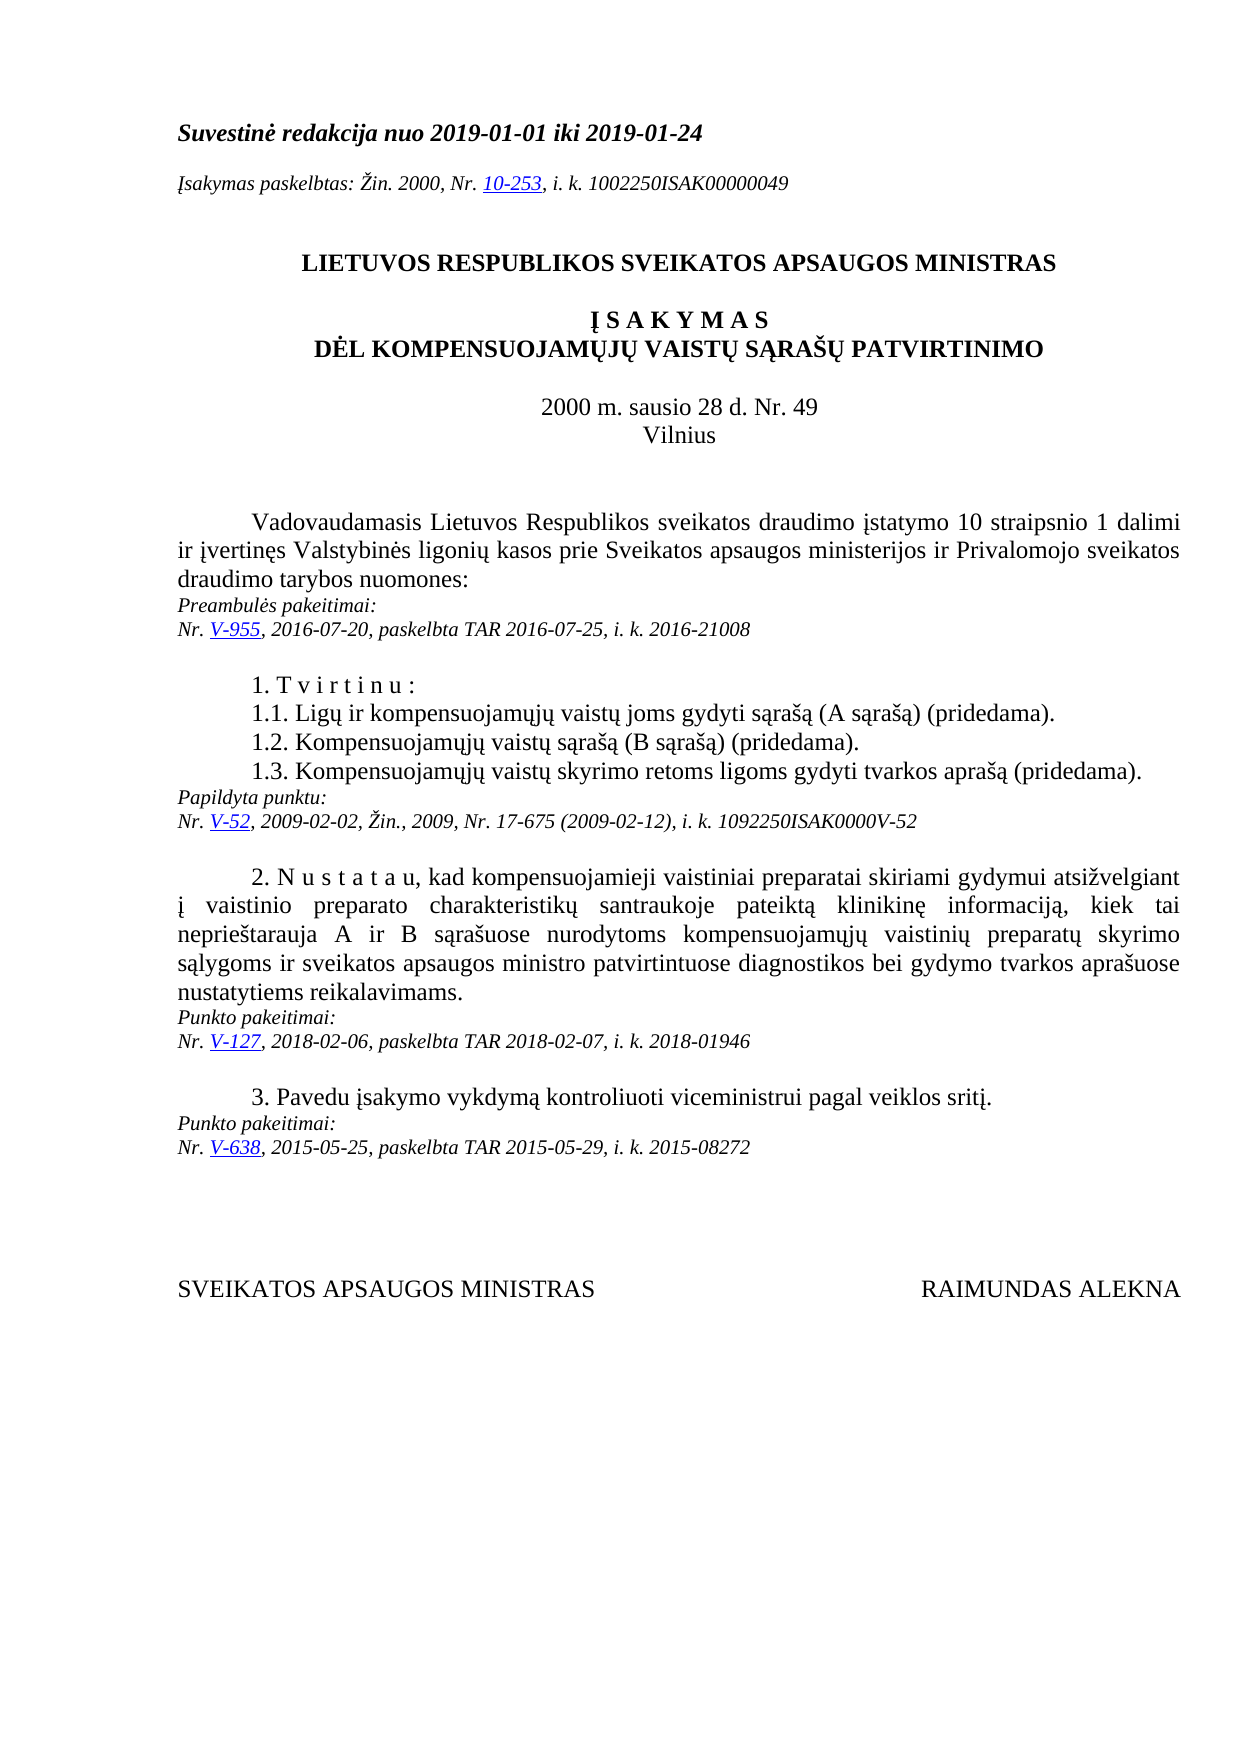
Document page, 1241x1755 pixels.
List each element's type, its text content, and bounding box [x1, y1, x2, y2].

text Vadovaudamasis Lietuvos Respublikos sveikatos draudimo įstatymo 10 straipsnio 1 dalimi ir įvertinęs Valstybinės ligonių kasos prie Sveikatos apsaugos ministerijos ir Privalomojo sveikatos draudimo tarybos nuomones: [177, 507, 1181, 593]
text 1.3. Kompensuojamųjų vaistų skyrimo retoms ligoms gydyti tvarkos aprašą (pridedama). [177, 756, 1181, 785]
text Į S A K Y M A S [177, 305, 1181, 334]
text 1.1. Ligų ir kompensuojamųjų vaistų joms gydyti sąrašą (A sąrašą) (pridedama). [177, 698, 1181, 727]
text Nr. V-127, 2018-02-06, paskelbta TAR 2018-02-07, i. k. 2018-01946 [177, 1029, 1181, 1053]
text 1. Tvirtinu: [177, 670, 1181, 698]
text Punkto pakeitimai: [177, 1005, 1181, 1029]
text Preambulės pakeitimai: [177, 593, 1181, 617]
text LIETUVOS RESPUBLIKOS SVEIKATOS APSAUGOS MINISTRAS [177, 248, 1181, 277]
text DĖL KOMPENSUOJAMŲJŲ VAISTŲ SĄRAŠŲ PATVIRTINIMO [177, 334, 1181, 363]
text Suvestinė redakcija nuo 2019-01-01 iki 2019-01-24 [177, 118, 1181, 147]
text Įsakymas paskelbtas: Žin. 2000, Nr. 10-253, i. k. 1002250ISAK00000049 [177, 171, 1181, 195]
text Nr. V-52, 2009-02-02, Žin., 2009, Nr. 17-675 (2009-02-12), i. k. 1092250ISAK0000V-52 [177, 809, 1181, 833]
text 2. N u s t a t a u, kad kompensuojamieji vaistiniai preparatai skiriami gydymui atsižvelgiant į vaistinio preparato charakteristikų santraukoje pateiktą klinikinę informaciją, kiek tai neprieštarauja A ir B sąrašuose nurodytoms kompensuojamųjų vaistinių preparatų skyrimo sąlygoms ir sveikatos apsaugos ministro patvirtintuose diagnostikos bei gydymo tvarkos aprašuose nustatytiems reikalavimams. [177, 862, 1181, 1005]
text Papildyta punktu: [177, 785, 1181, 809]
text Nr. V-955, 2016-07-20, paskelbta TAR 2016-07-25, i. k. 2016-21008 [177, 617, 1181, 641]
text 1.2. Kompensuojamųjų vaistų sąrašą (B sąrašą) (pridedama). [177, 727, 1181, 756]
text Nr. V-638, 2015-05-25, paskelbta TAR 2015-05-29, i. k. 2015-08272 [177, 1135, 1181, 1159]
text Vilnius [177, 420, 1181, 449]
text 2000 m. sausio 28 d. Nr. 49 [177, 392, 1181, 420]
text 3. Pavedu įsakymo vykdymą kontroliuoti viceministrui pagal veiklos sritį. [251, 1082, 1181, 1111]
text Punkto pakeitimai: [177, 1111, 1181, 1135]
text SVEIKATOS APSAUGOS MINISTRAS RAIMUNDAS ALEKNA [177, 1274, 1181, 1303]
